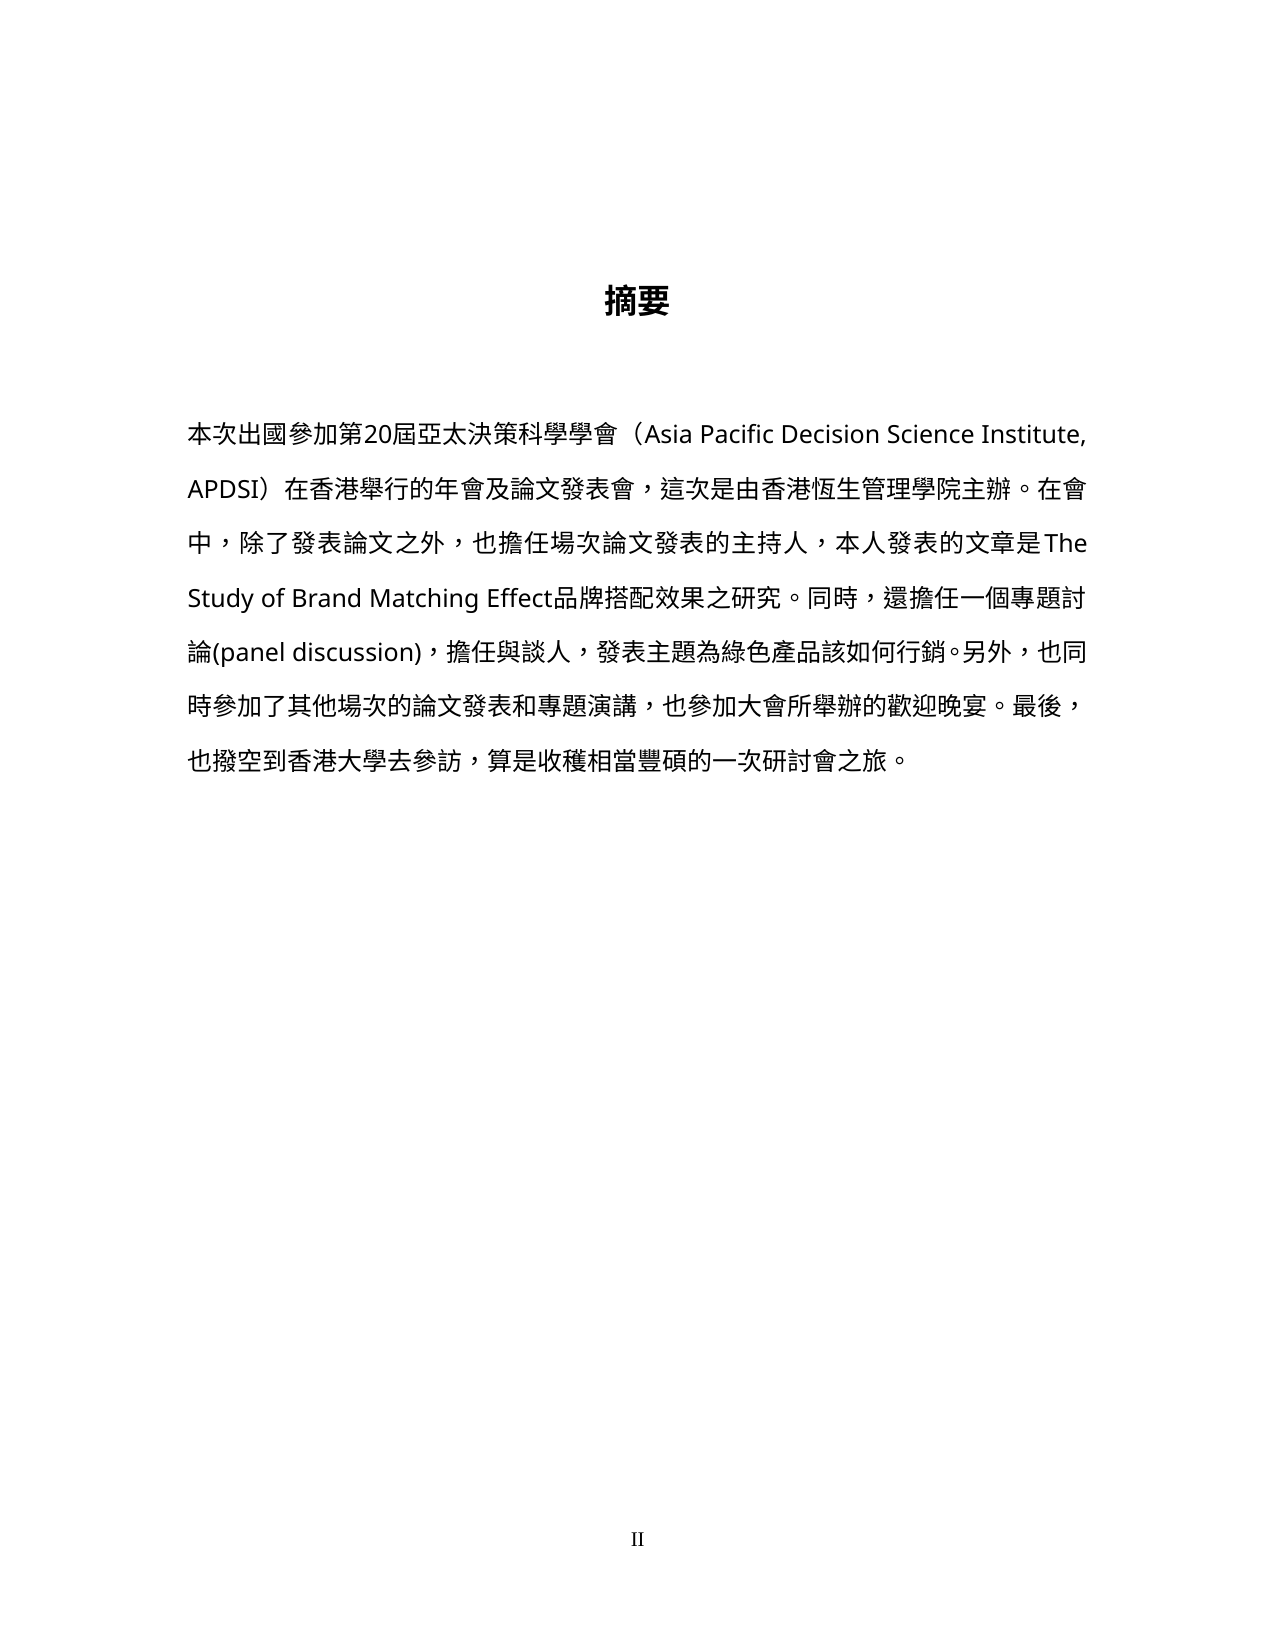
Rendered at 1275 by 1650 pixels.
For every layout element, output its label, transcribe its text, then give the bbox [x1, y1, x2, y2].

subtitle 摘要 [187, 274, 1087, 323]
text 本次出國參加第20屆亞太決策科學學會（Asia Pacific Decision Science Institute, APDSI）在香港舉行的年會及論文發表會，這次是由香港恆生管理學院主辦。在會中，除了發表論文之外，也擔任場次論文發表的主持人，本人發表的文章是The Study of Brand Matching Effect品牌搭配效果之研究。同時，還擔任一個專題討論(panel discussion)，擔任與談人，發表主題為綠色產品該如何行銷。另外，也同時參加了其他場次的論文發表和專題演講，也參加大會所舉辦的歡迎晚宴。最後，也撥空到香港大學去參訪，算是收穫相當豐碩的一次研討會之旅。 [187, 415, 1087, 777]
